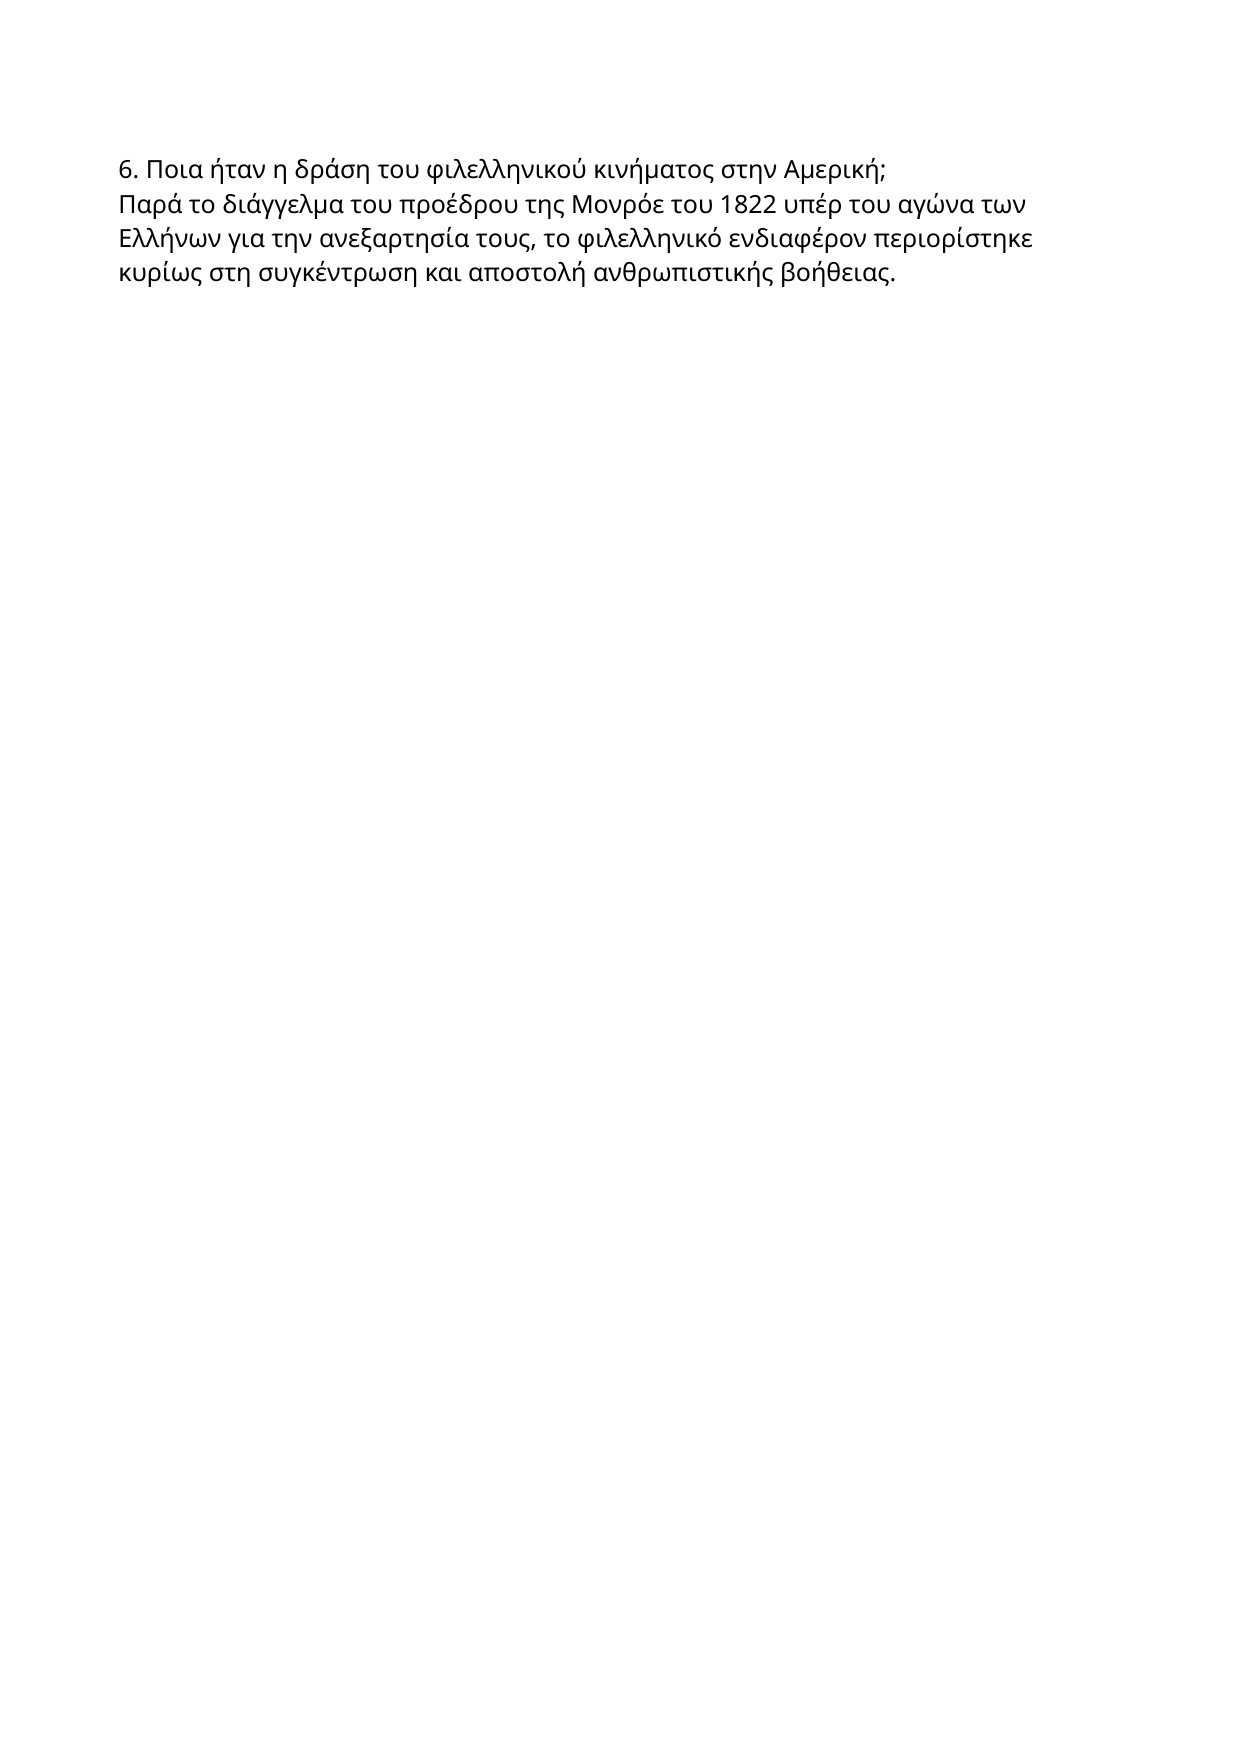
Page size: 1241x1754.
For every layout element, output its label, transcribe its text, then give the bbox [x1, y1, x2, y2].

text 6. Ποια ήταν η δράση του φιλελληνικού κινήματος στην Αμερική; [118, 152, 1122, 186]
text Παρά το διάγγελμα του προέδρου της Μονρόε του 1822 υπέρ του αγώνα των Ελλήνων για την ανεξαρτησία τους, το φιλελληνικό ενδιαφέρον περιορίστηκε κυρίως στη συγκέντρωση και αποστολή ανθρωπιστικής βοήθειας. [118, 186, 1122, 288]
